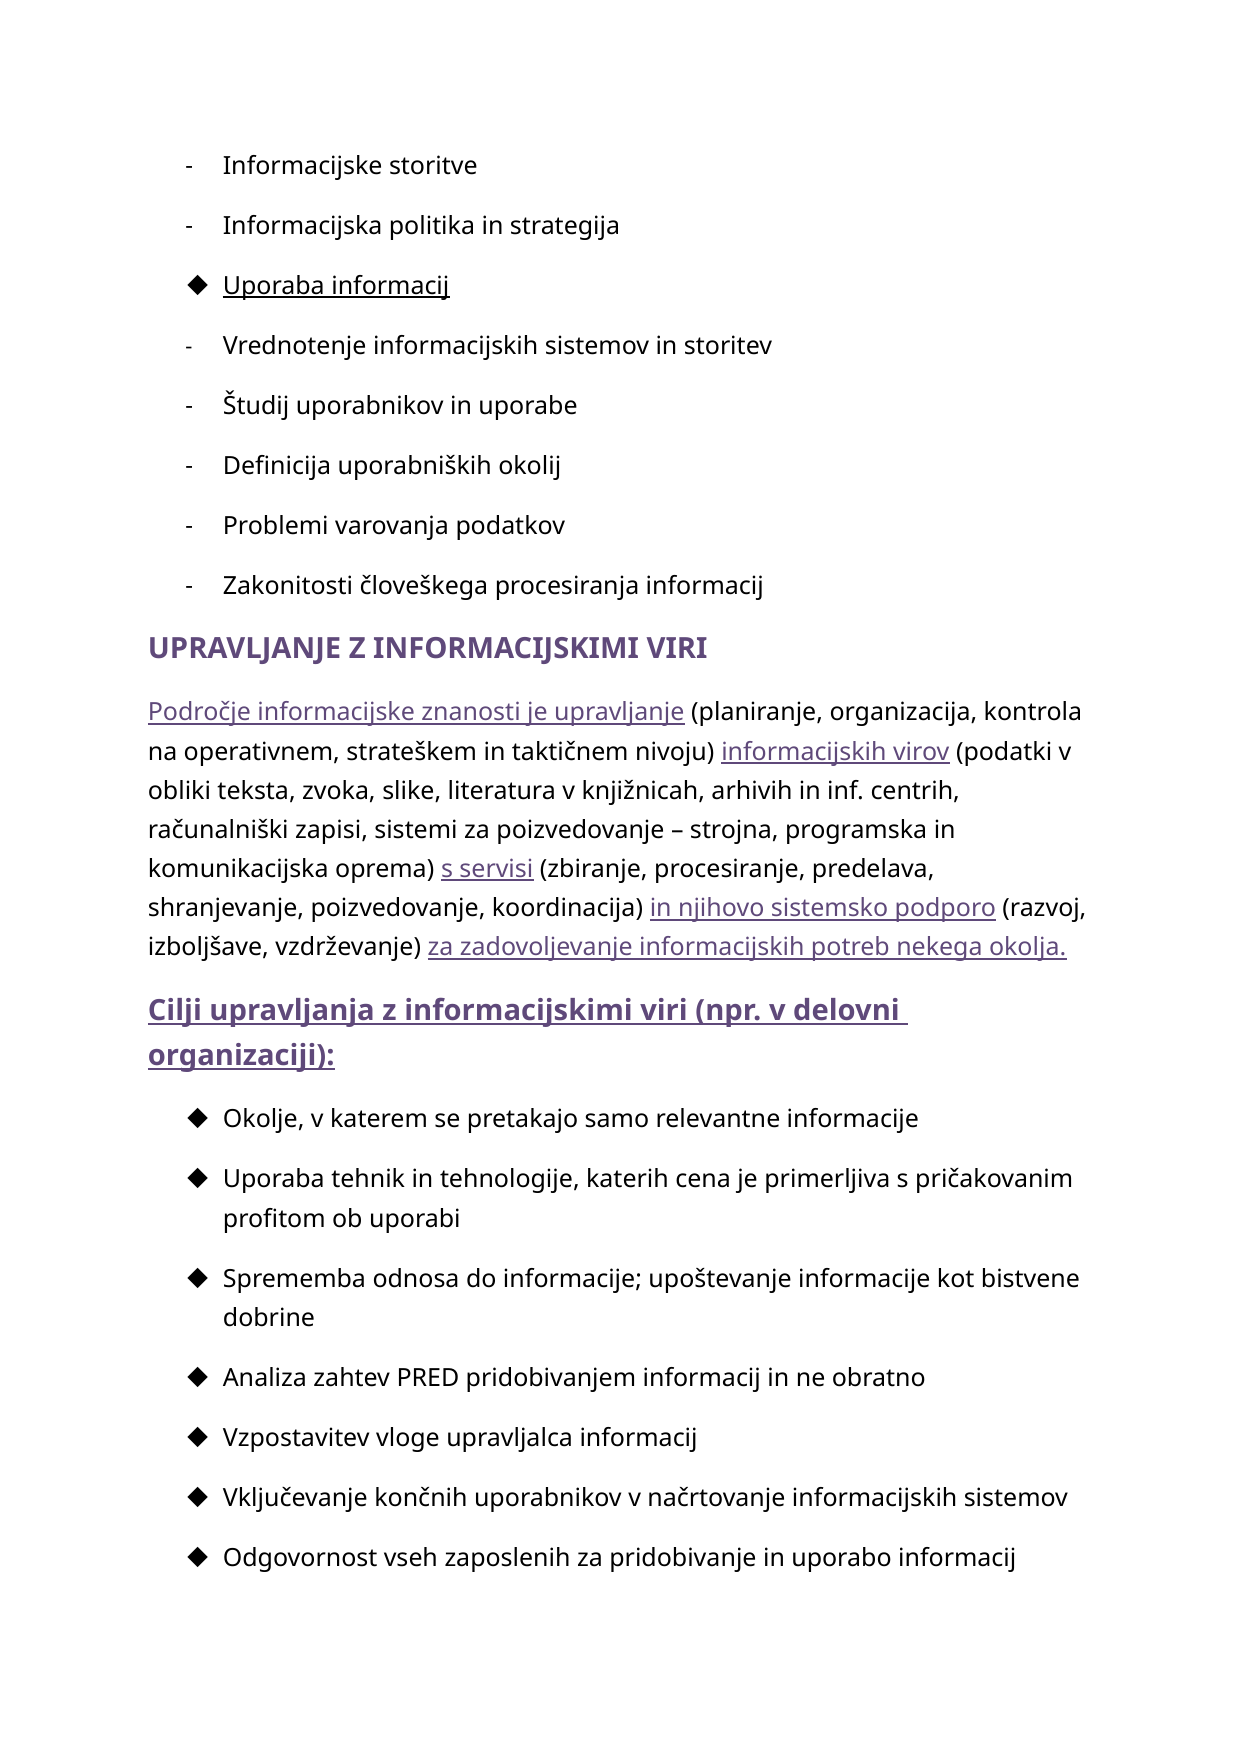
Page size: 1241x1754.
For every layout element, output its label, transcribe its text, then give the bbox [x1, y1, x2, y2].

list Informacijska politika in strategija [185, 208, 1093, 242]
list Zakonitosti človeškega procesiranja informacij [185, 568, 1093, 602]
list Uporaba tehnik in tehnologije, katerih cena je primerljiva s pričakovanim profitom ob uporabi [185, 1161, 1093, 1234]
list Definicija uporabniških okolij [185, 448, 1093, 482]
text Cilji upravljanja z informacijskimi viri (npr. v delovni organizaciji): [148, 989, 1093, 1074]
text UPRAVLJANJE Z INFORMACIJSKIMI VIRI [148, 628, 1093, 667]
text Področje informacijske znanosti je upravljanje (planiranje, organizacija, kontrola na operativnem, strateškem in taktičnem nivoju) informacijskih virov (podatki v obliki teksta, zvoka, slike, literatura v knjižnicah, arhivih in inf. centrih, računalniški zapisi, sistemi za poizvedovanje – strojna, programska in komunikacijska oprema) s servisi (zbiranje, procesiranje, predelava, shranjevanje, poizvedovanje, koordinacija) in njihovo sistemsko podporo (razvoj, izboljšave, vzdrževanje) za zadovoljevanje informacijskih potreb nekega okolja. [148, 694, 1093, 963]
list Odgovornost vseh zaposlenih za pridobivanje in uporabo informacij [185, 1539, 1093, 1573]
list Okolje, v katerem se pretakajo samo relevantne informacije [185, 1101, 1093, 1135]
list Analiza zahtev PRED pridobivanjem informacij in ne obratno [185, 1359, 1093, 1393]
list Vzpostavitev vloge upravljalca informacij [185, 1419, 1093, 1453]
list Vključevanje končnih uporabnikov v načrtovanje informacijskih sistemov [185, 1479, 1093, 1513]
list Študij uporabnikov in uporabe [185, 388, 1093, 422]
list Informacijske storitve [185, 148, 1093, 182]
list Uporaba informacij [185, 268, 1093, 302]
list Problemi varovanja podatkov [185, 508, 1093, 542]
list Vrednotenje informacijskih sistemov in storitev [185, 328, 1093, 362]
list Sprememba odnosa do informacije; upoštevanje informacije kot bistvene dobrine [185, 1260, 1093, 1333]
